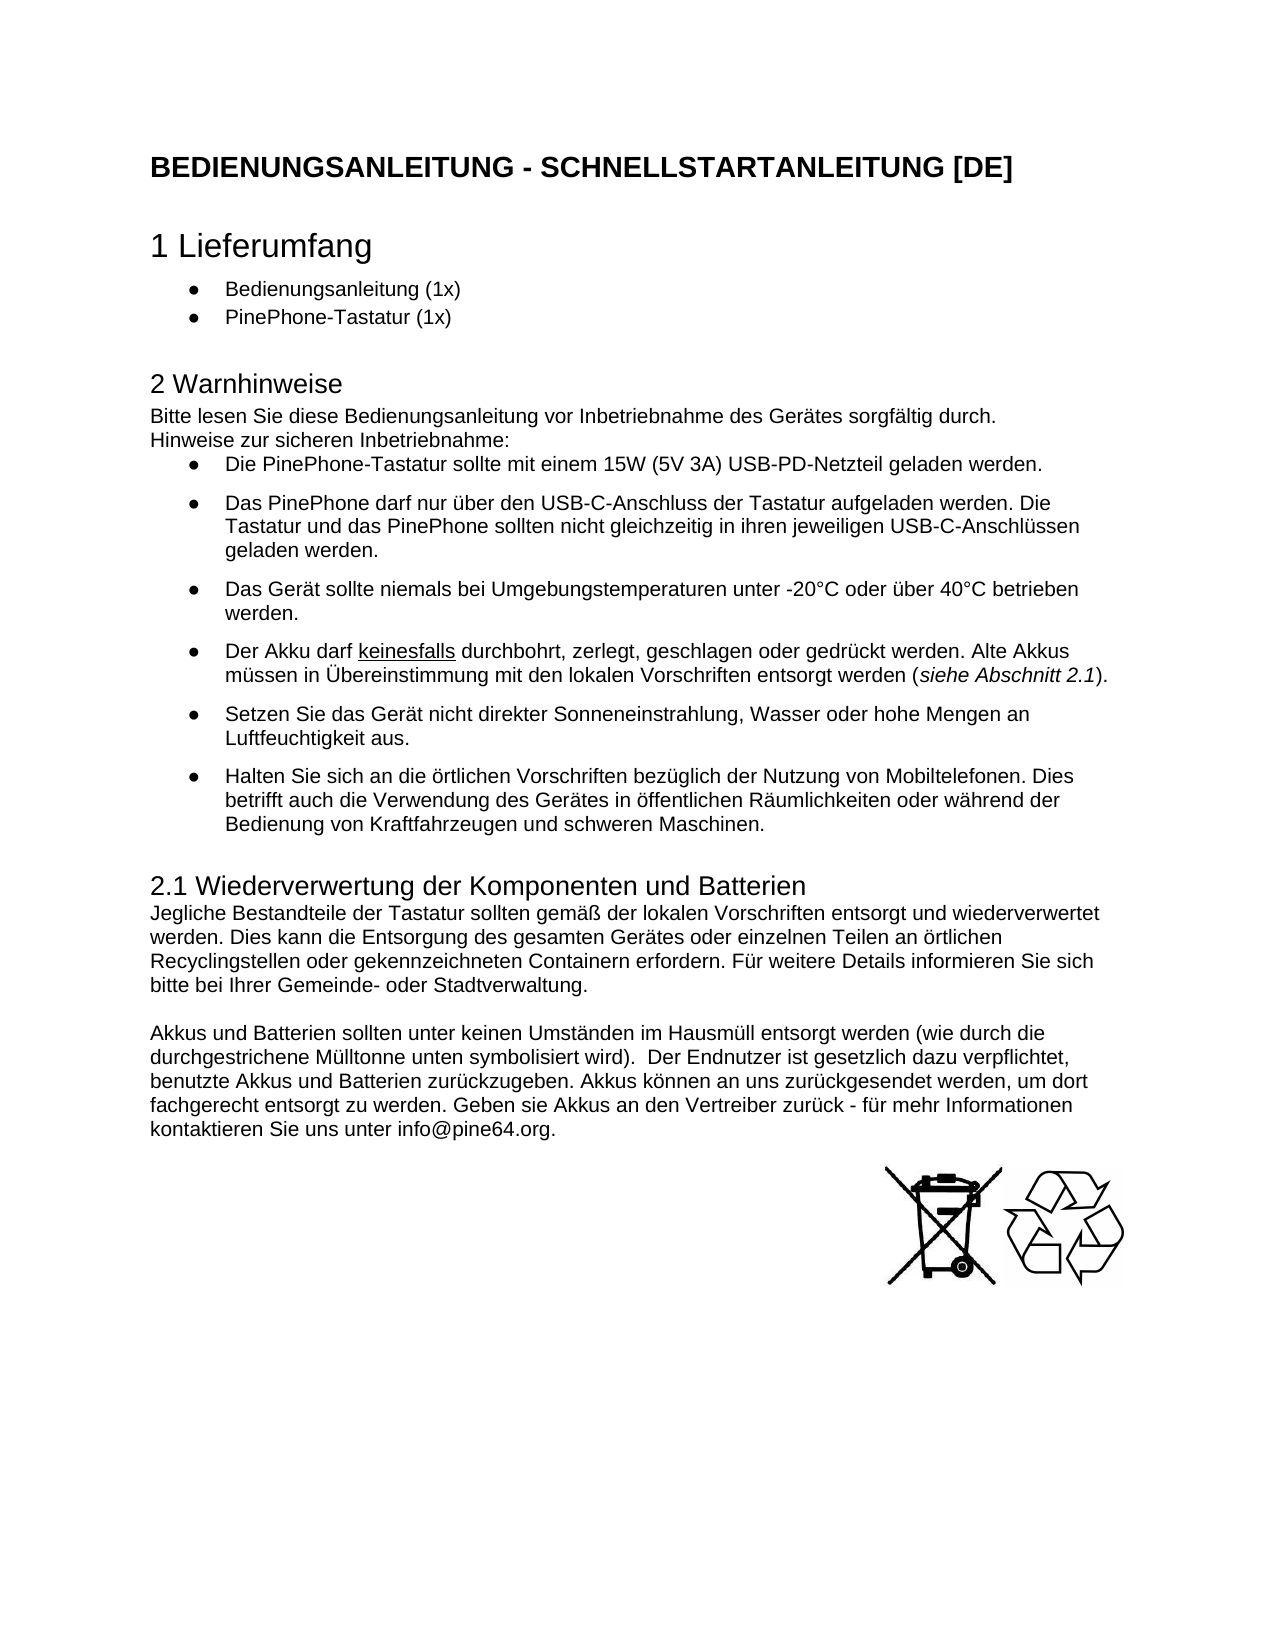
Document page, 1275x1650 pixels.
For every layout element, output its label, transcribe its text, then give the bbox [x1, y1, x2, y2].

subtitle 1 Lieferumfang [150, 226, 1125, 264]
list PinePhone-Tastatur (1x) [187, 304, 1125, 328]
text Jegliche Bestandteile der Tastatur sollten gemäß der lokalen Vorschriften entsorgt und wiederverwertet werden. Dies kann die Entsorgung des gesamten Gerätes oder einzelnen Teilen an örtlichen Recyclingstellen oder gekennzeichneten Containern erfordern. Für weitere Details informieren Sie sich bitte bei Ihrer Gemeinde- oder Stadtverwaltung. [150, 901, 1125, 997]
list Das Gerät sollte niemals bei Umgebungstemperaturen unter -20°C oder über 40°C betrieben werden. [187, 577, 1125, 625]
text BEDIENUNGSANLEITUNG - SCHNELLSTARTANLEITUNG [DE] [150, 150, 1125, 183]
text Hinweise zur sicheren Inbetriebnahme: [150, 428, 1125, 452]
list Das PinePhone darf nur über den USB-C-Anschluss der Tastatur aufgeladen werden. Die Tastatur und das PinePhone sollten nicht gleichzeitig in ihren jeweiligen USB-C-Anschlüssen geladen werden. [187, 490, 1125, 562]
list Setzen Sie das Gerät nicht direkter Sonneneinstrahlung, Wasser oder hohe Mengen an Luftfeuchtigkeit aus. [187, 702, 1125, 750]
list Bedienungsanleitung (1x) [187, 277, 1125, 301]
picture [884, 1164, 1125, 1287]
list Halten Sie sich an die örtlichen Vorschriften bezüglich der Nutzung von Mobiltelefonen. Dies betrifft auch die Verwendung des Gerätes in öffentlichen Räumlichkeiten oder während der Bedienung von Kraftfahrzeugen und schweren Maschinen. [187, 764, 1125, 836]
text Akkus und Batterien sollten unter keinen Umständen im Hausmüll entsorgt werden (wie durch die durchgestrichene Mülltonne unten symbolisiert wird). Der Endnutzer ist gesetzlich dazu verpflichtet, benutzte Akkus und Batterien zurückzugeben. Akkus können an uns zurückgesendet werden, um dort fachgerecht entsorgt zu werden. Geben sie Akkus an den Vertreiber zurück - für mehr Informationen kontaktieren Sie uns unter info@pine64.org. [150, 1021, 1125, 1141]
list Der Akku darf keinesfalls durchbohrt, zerlegt, geschlagen oder gedrückt werden. Alte Akkus müssen in Übereinstimmung mit den lokalen Vorschriften entsorgt werden (siehe Abschnitt 2.1). [187, 639, 1125, 687]
text Bitte lesen Sie diese Bedienungsanleitung vor Inbetriebnahme des Gerätes sorgfältig durch. [150, 404, 1125, 428]
list Die PinePhone-Tastatur sollte mit einem 15W (5V 3A) USB-PD-Netzteil geladen werden. [187, 452, 1125, 476]
text 2 Warnhinweise [150, 368, 1125, 399]
text 2.1 Wiederverwertung der Komponenten und Batterien [150, 870, 1125, 901]
